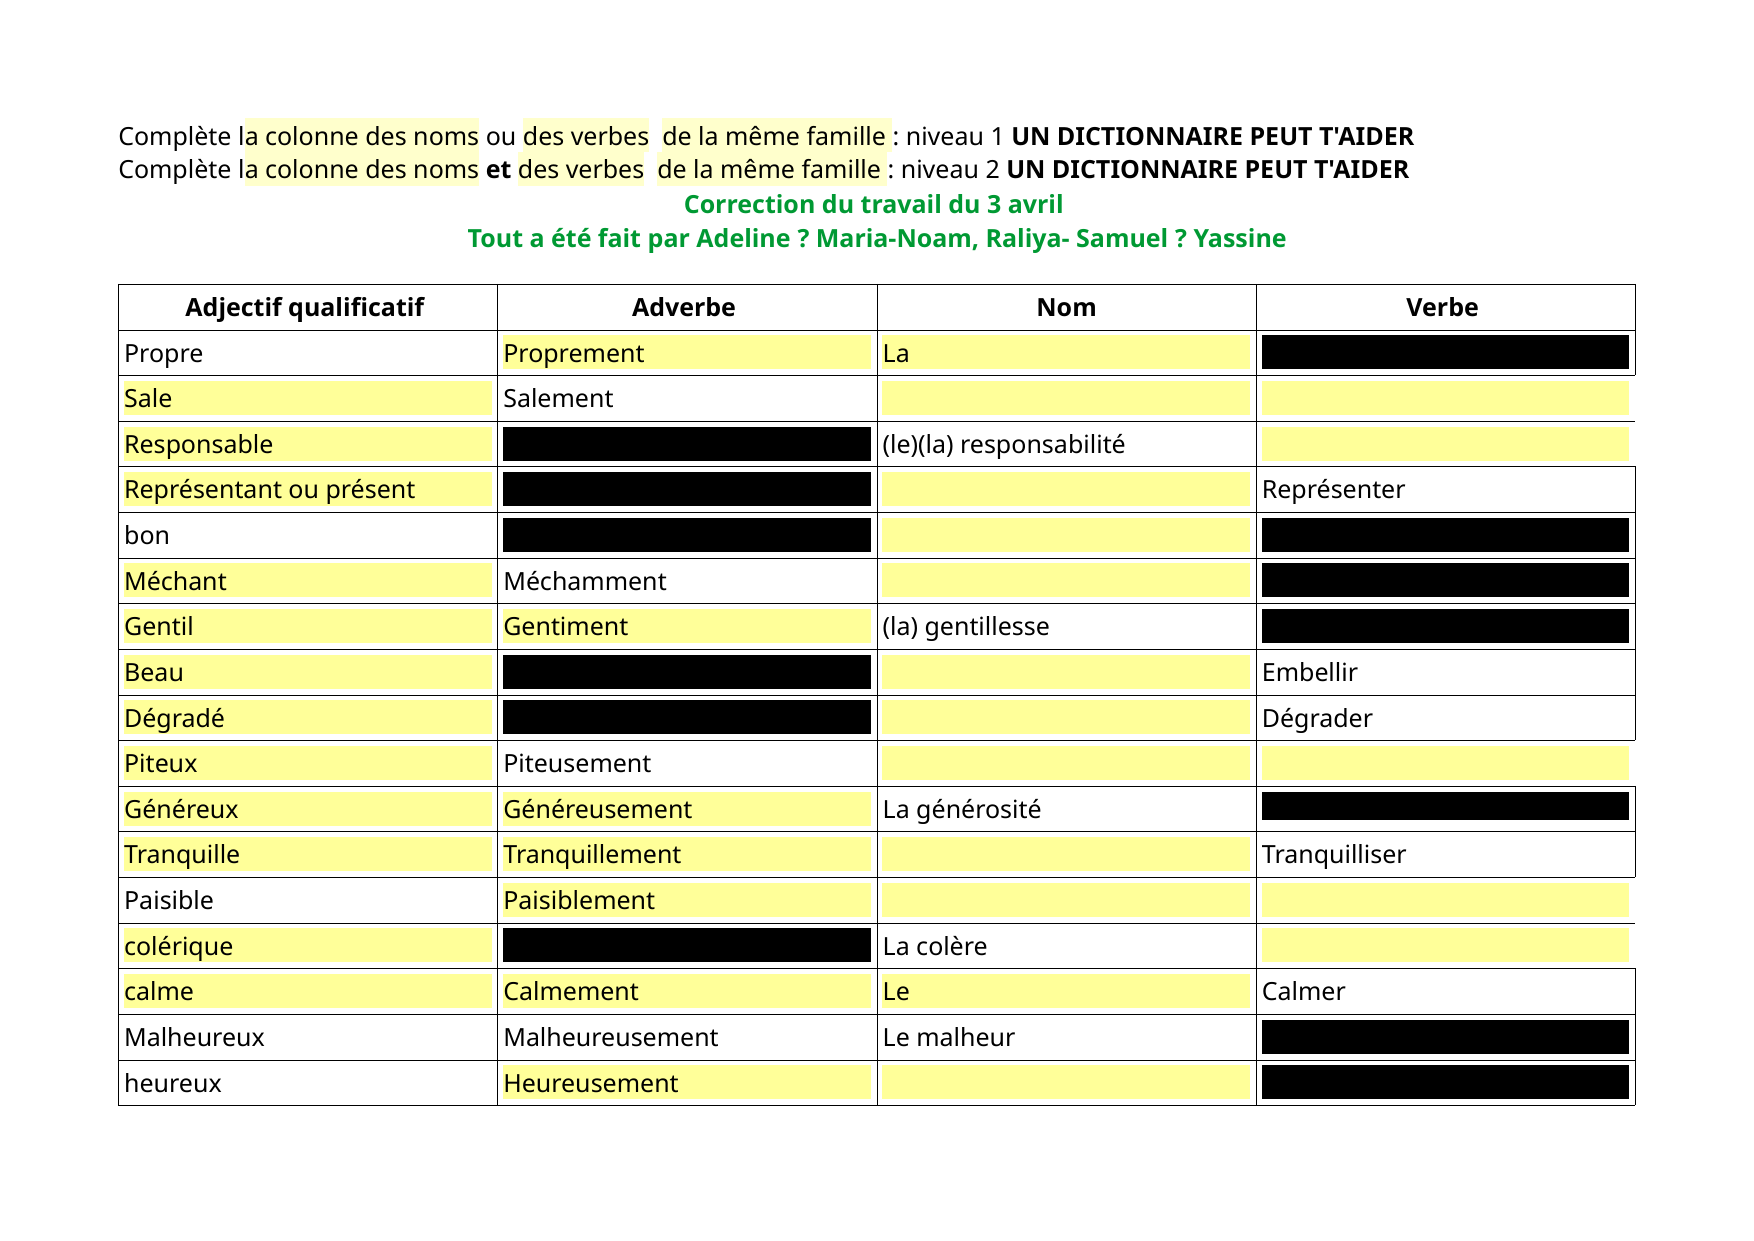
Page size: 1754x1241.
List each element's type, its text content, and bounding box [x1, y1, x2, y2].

table_cell Embellir [1257, 650, 1635, 694]
table_cell Proprement [498, 331, 877, 375]
table_cell Tranquilliser [1257, 832, 1635, 877]
table_cell [1257, 331, 1635, 375]
table_cell La [878, 331, 1256, 375]
table_cell [878, 741, 1256, 786]
table_cell [878, 878, 1256, 923]
table_cell Le [878, 969, 1256, 1014]
table_cell Dégrader [1257, 696, 1635, 740]
table_cell Paisible [119, 878, 497, 923]
table_cell Méchant [119, 559, 497, 603]
table_cell Généreusement [498, 787, 877, 831]
table_cell [878, 696, 1256, 740]
table_header Adjectif qualificatif [119, 285, 497, 329]
table_cell Dégradé [119, 696, 497, 740]
table_cell Tranquille [119, 832, 497, 877]
table_cell Paisiblement [498, 878, 877, 923]
table_cell [878, 650, 1256, 694]
table_cell Méchamment [498, 559, 877, 603]
table_cell [1257, 1015, 1635, 1059]
table_cell La colère [878, 924, 1256, 968]
table_cell calme [119, 969, 497, 1014]
table_cell [878, 559, 1256, 603]
table_cell [1257, 376, 1635, 421]
table_cell [498, 467, 877, 512]
table_cell [498, 696, 877, 740]
table_cell Calmement [498, 969, 877, 1014]
table_cell [1257, 559, 1635, 603]
table_cell Tranquillement [498, 832, 877, 877]
table_cell [1257, 878, 1635, 923]
table_cell [498, 924, 877, 968]
table_cell [878, 1061, 1256, 1105]
table_header Nom [878, 285, 1256, 329]
table_cell Beau [119, 650, 497, 694]
table_cell Représentant ou présent [119, 467, 497, 512]
table_cell [878, 513, 1256, 558]
table_header Verbe [1257, 285, 1635, 329]
table_cell [1257, 924, 1635, 968]
table_cell [498, 513, 877, 558]
table_cell Salement [498, 376, 877, 421]
table_cell Propre [119, 331, 497, 375]
table_cell bon [119, 513, 497, 558]
table_cell (le)(la) responsabilité [878, 422, 1256, 466]
table_cell Piteusement [498, 741, 877, 786]
table_cell [498, 650, 877, 694]
table_cell colérique [119, 924, 497, 968]
table_cell Gentiment [498, 604, 877, 649]
table_cell Sale [119, 376, 497, 421]
table_cell [878, 832, 1256, 877]
table_cell Le malheur [878, 1015, 1256, 1059]
table_cell Responsable [119, 422, 497, 466]
table_cell Malheureusement [498, 1015, 877, 1059]
table_cell Gentil [119, 604, 497, 649]
table_cell heureux [119, 1061, 497, 1105]
table_cell Heureusement [498, 1061, 877, 1105]
table_cell La générosité [878, 787, 1256, 831]
table_cell Calmer [1257, 969, 1635, 1014]
table_header Adverbe [498, 285, 877, 329]
table_cell Piteux [119, 741, 497, 786]
table_cell Malheureux [119, 1015, 497, 1059]
table_cell [1257, 513, 1635, 558]
table_cell Généreux [119, 787, 497, 831]
table_cell Représenter [1257, 467, 1635, 512]
table_cell [1257, 604, 1635, 649]
table_cell (la) gentillesse [878, 604, 1256, 649]
table_cell [878, 467, 1256, 512]
table_cell [498, 422, 877, 466]
table_cell [1257, 1061, 1635, 1105]
table_cell [1257, 787, 1635, 831]
table_cell [1257, 422, 1635, 466]
table_cell [878, 376, 1256, 421]
table_cell [1257, 741, 1635, 786]
